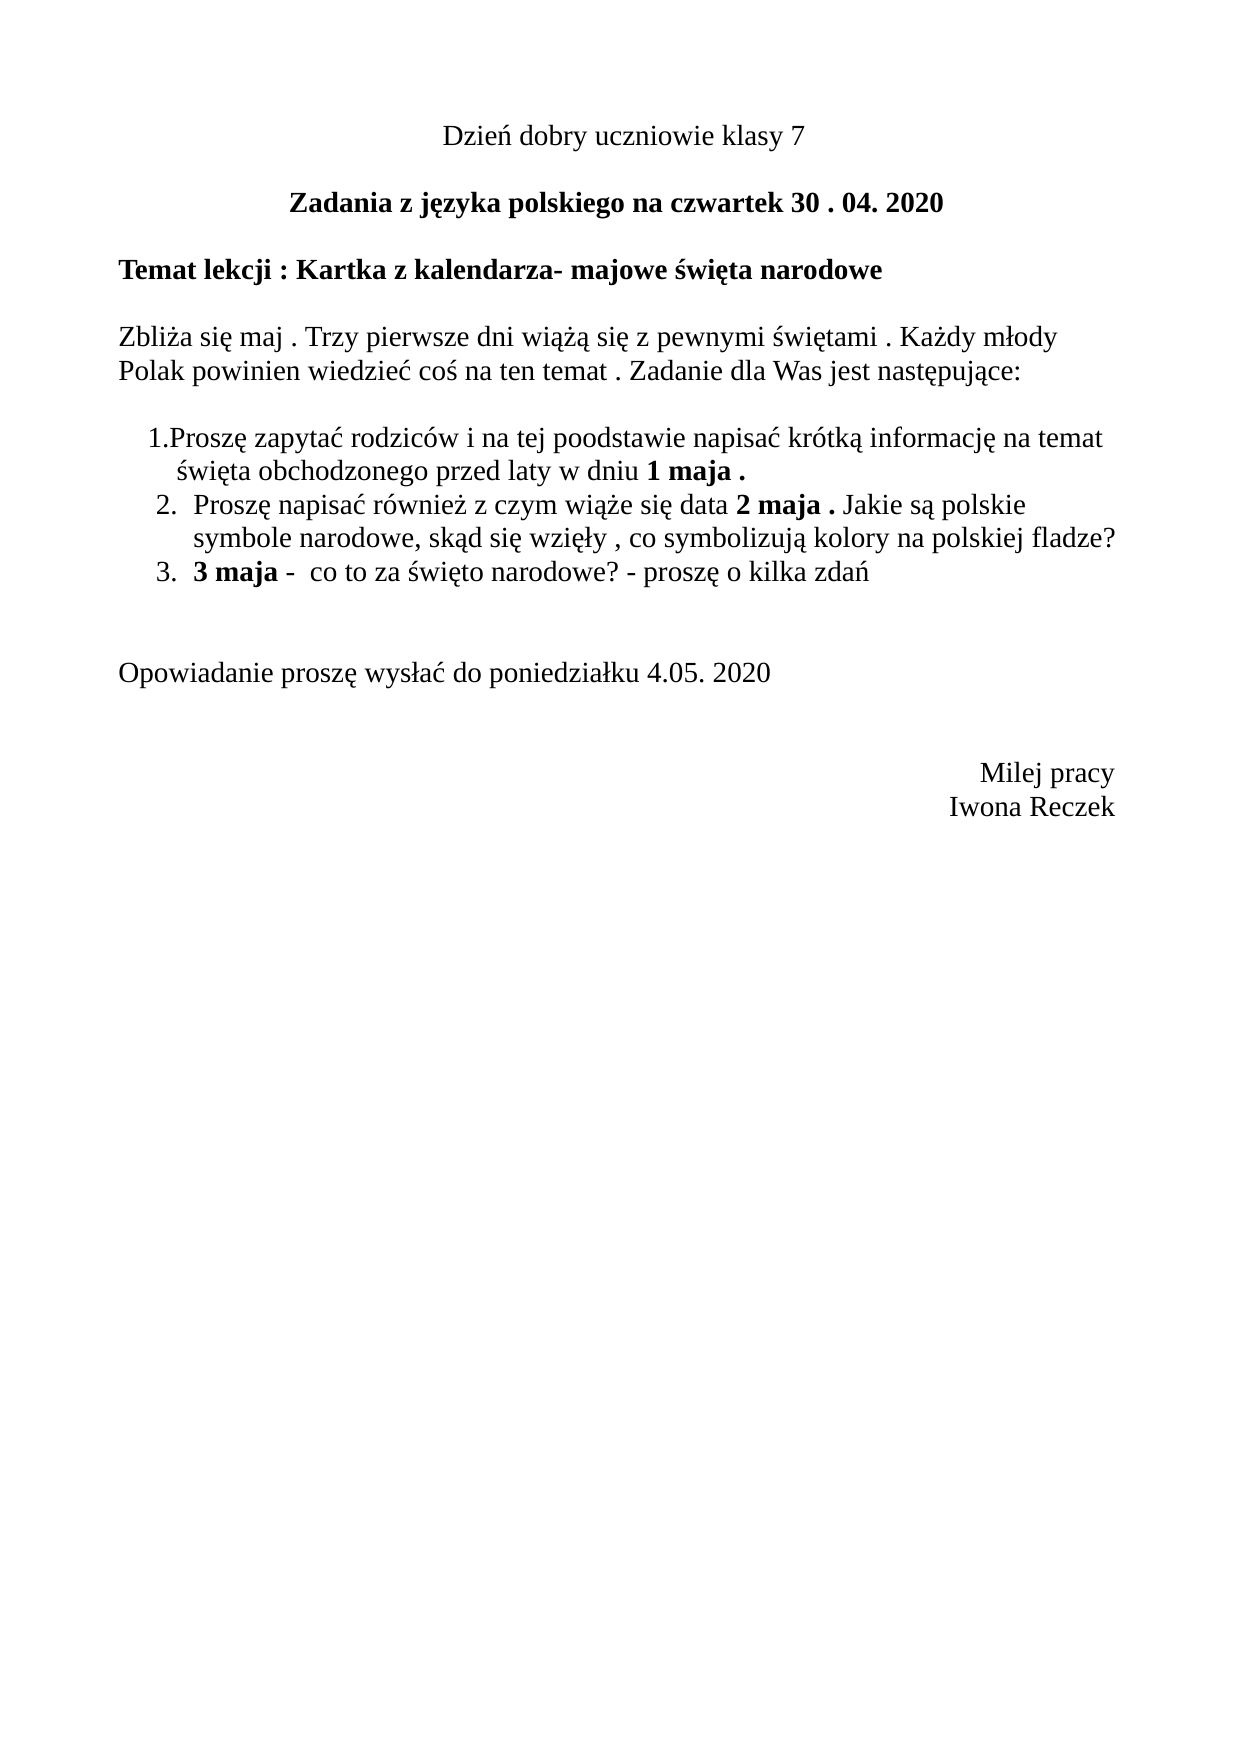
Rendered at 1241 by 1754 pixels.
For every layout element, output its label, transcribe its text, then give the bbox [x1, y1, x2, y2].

text święta obchodzonego przed laty w dniu 1 maja . [118, 453, 1122, 487]
text Opowiadanie proszę wysłać do poniedziałku 4.05. 2020 [118, 655, 1122, 688]
text Iwona Reczek [118, 789, 1122, 822]
text Zadania z języka polskiego na czwartek 30 . 04. 2020 [118, 185, 1122, 219]
text Temat lekcji : Kartka z kalendarza- majowe święta narodowe [118, 252, 1122, 286]
text Milej pracy [118, 755, 1122, 789]
list Proszę napisać również z czym wiąże się data 2 maja . Jakie są polskie symbole narodowe, skąd się wzięły , co symbolizują kolory na polskiej fladze? [156, 487, 1122, 554]
list 3 maja - co to za święto narodowe? - proszę o kilka zdań [156, 554, 1122, 588]
text 1.Proszę zapytać rodziców i na tej poodstawie napisać krótką informację na temat [118, 420, 1122, 453]
text Zbliża się maj . Trzy pierwsze dni wiążą się z pewnymi świętami . Każdy młody Polak powinien wiedzieć coś na ten temat . Zadanie dla Was jest następujące: [118, 319, 1122, 386]
text Dzień dobry uczniowie klasy 7 [118, 118, 1122, 152]
